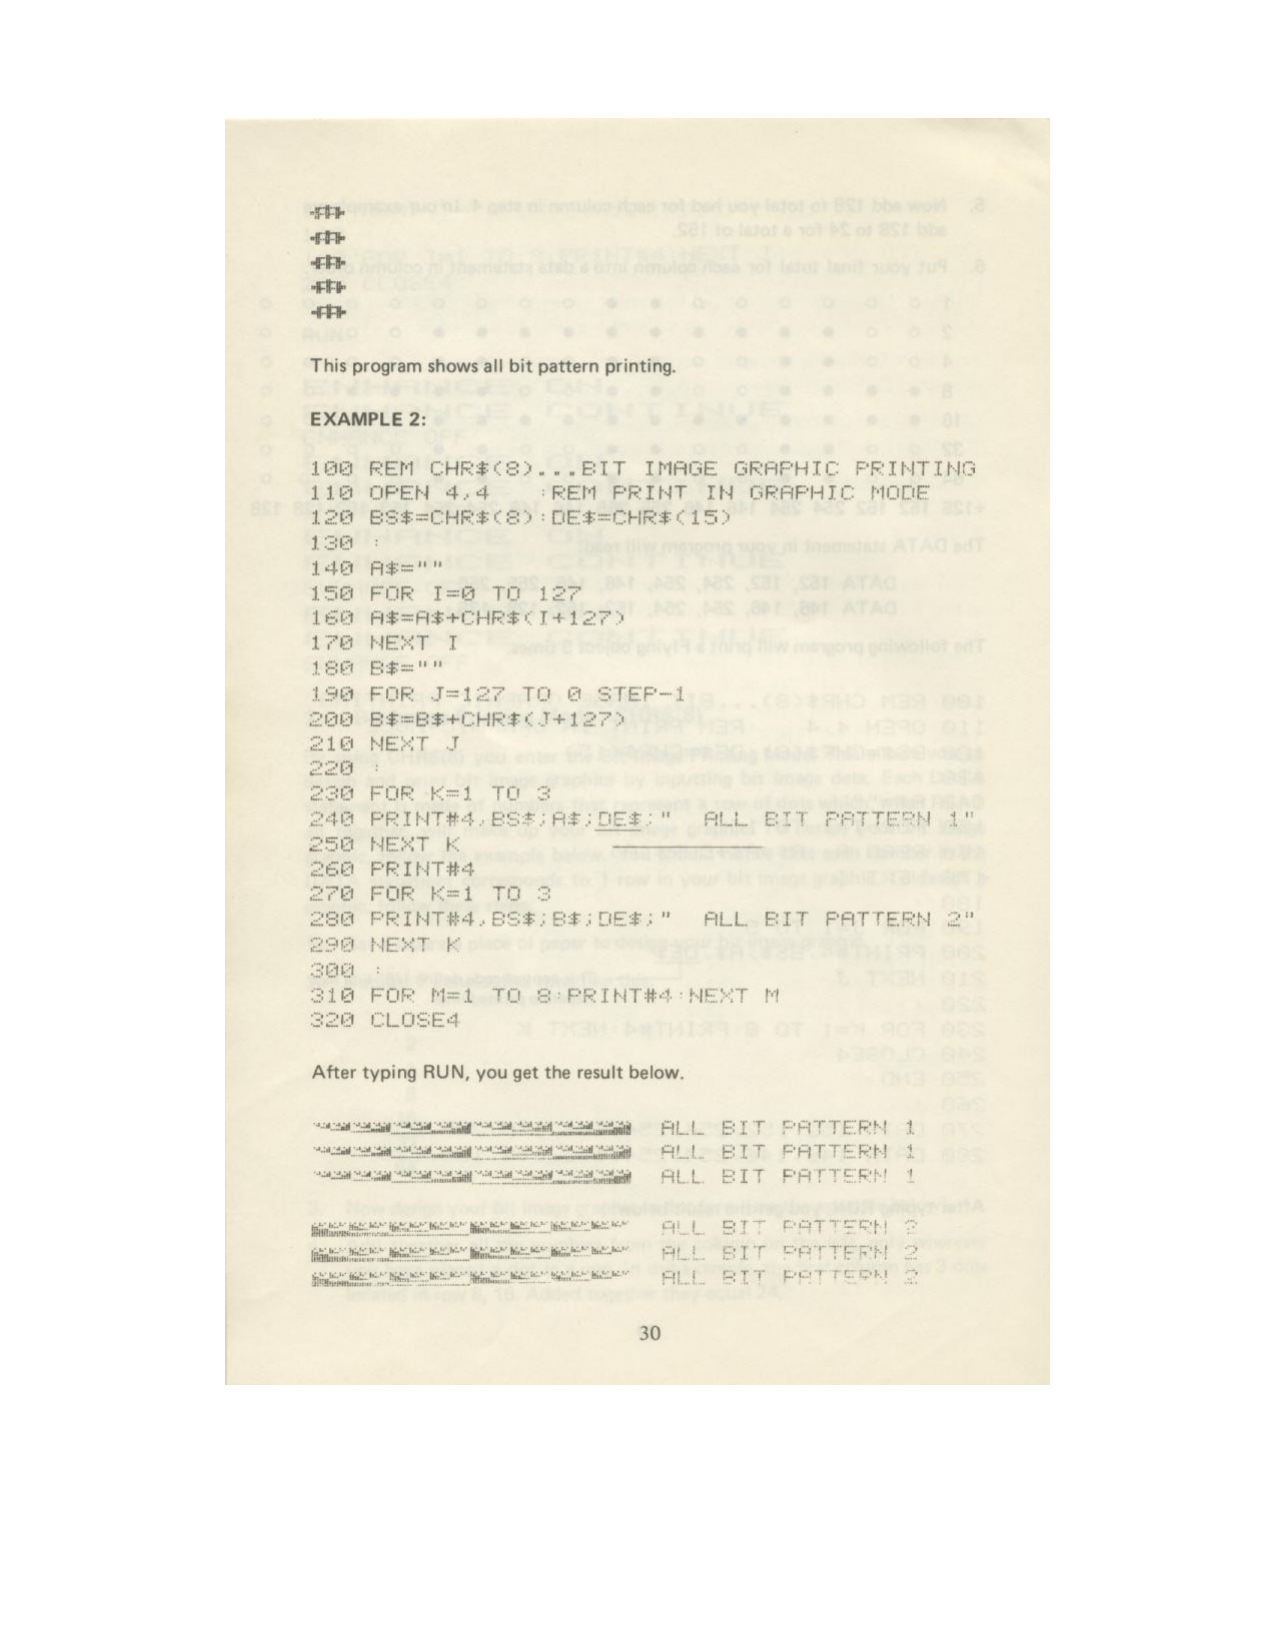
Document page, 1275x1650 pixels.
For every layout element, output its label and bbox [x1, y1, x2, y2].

picture [225, 118, 1050, 1385]
